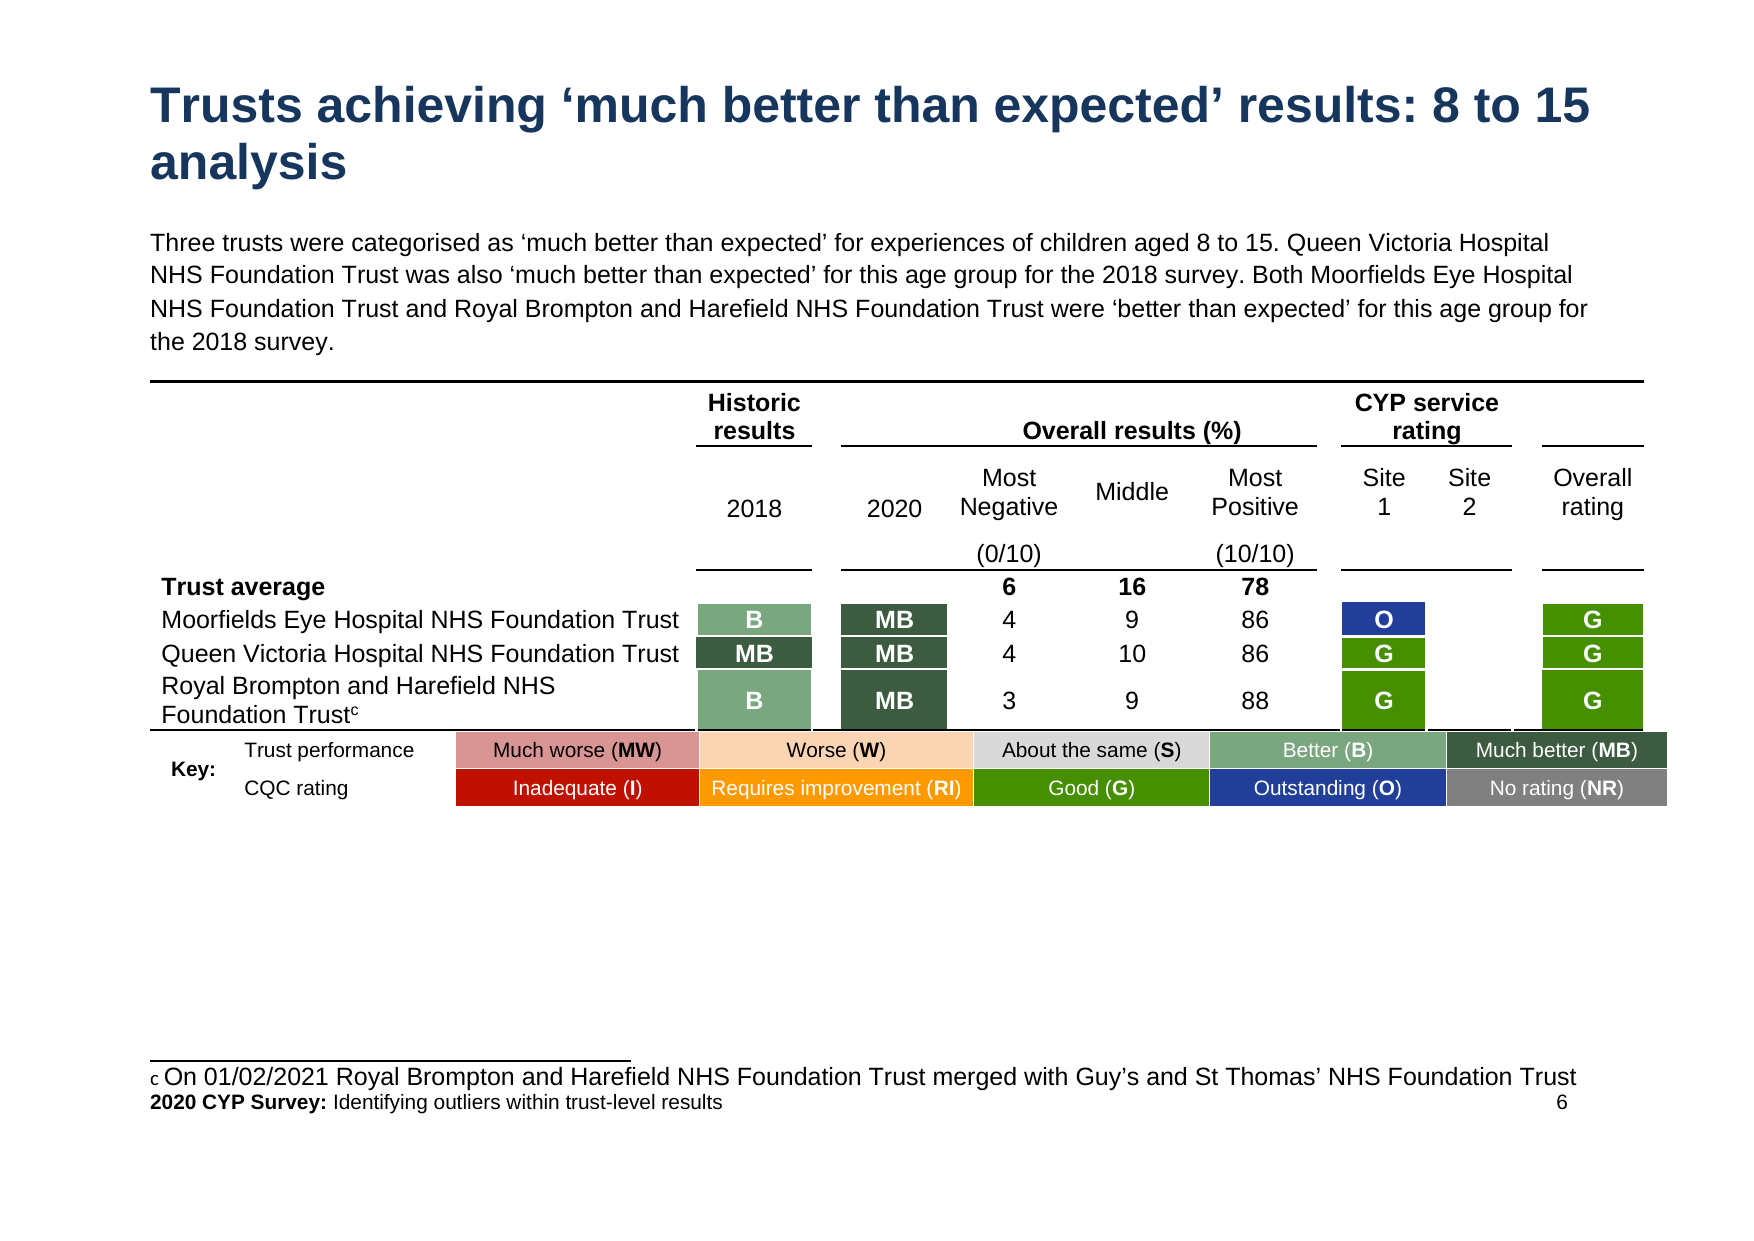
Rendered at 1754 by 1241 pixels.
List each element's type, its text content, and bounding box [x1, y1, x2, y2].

table_cell [812, 445, 841, 505]
table_header [1512, 383, 1542, 445]
table_cell [1514, 602, 1541, 635]
table_cell MB [841, 670, 947, 729]
table_cell [1514, 670, 1542, 729]
table_cell G [1543, 637, 1643, 668]
table_cell [1341, 571, 1427, 602]
table_cell 9 [1070, 602, 1193, 635]
table_cell Most Negative [948, 447, 1070, 536]
table_cell B [698, 604, 811, 635]
table_cell Good (G) [974, 769, 1209, 806]
table_cell [812, 536, 841, 569]
table_cell (0/10) [948, 536, 1070, 569]
table_cell [1514, 637, 1541, 668]
table_cell 4 [948, 635, 1070, 668]
table_header Overall results (%) [948, 383, 1317, 445]
table_header About the same (S) [974, 732, 1209, 768]
table_header Better (B) [1210, 732, 1446, 768]
table_header [1542, 383, 1643, 445]
table_cell [1317, 668, 1340, 729]
table_header Trust performance [233, 731, 455, 768]
table_cell Trust average [150, 569, 696, 602]
table_cell Site 2 [1427, 447, 1512, 536]
table_cell Requires improvement (RI) [700, 769, 973, 806]
table_cell [1317, 635, 1340, 668]
table_cell Royal Brompton and Harefield NHS Foundation Trust [150, 668, 695, 729]
table_cell [1428, 602, 1511, 635]
table_cell Moorfields Eye Hospital NHS Foundation Trust [150, 602, 695, 635]
table_header [1317, 383, 1341, 445]
table_header [150, 383, 696, 445]
table_cell [1427, 536, 1512, 569]
table_cell 86 [1194, 602, 1317, 635]
text Three trusts were categorised as ‘much better than expected’ for experiences of children aged 8 to 15. Queen Victoria Hospital NHS Foundation Trust was also ‘much better than expected’ for this age group for the 2018 survey. Both Moorfields Eye Hospital NHS Foundation Trust and Royal Brompton and Harefield NHS Foundation Trust were ‘better than expected’ for this age group for the 2018 survey. [150, 227, 1604, 355]
table_cell G [1342, 638, 1425, 668]
table_cell B [698, 670, 811, 729]
table_header Much better (MB) [1447, 732, 1667, 768]
table_cell G [1543, 604, 1643, 635]
table_header Key: [150, 731, 233, 806]
table_cell Overall rating [1542, 447, 1643, 536]
table_cell CQC rating [233, 768, 455, 806]
table_cell G [1342, 671, 1425, 729]
table_cell [813, 670, 841, 729]
table_cell Site 1 [1341, 447, 1427, 536]
table_header [841, 383, 947, 445]
table_cell [812, 505, 841, 536]
table_header Historic results [696, 383, 812, 445]
table_cell [813, 602, 841, 635]
table_cell [812, 637, 841, 668]
table_cell 6 [948, 571, 1070, 602]
table_cell 9 [1070, 668, 1193, 729]
table_cell (10/10) [1194, 536, 1317, 569]
table_cell Most Positive [1194, 447, 1317, 536]
table_cell [1070, 536, 1193, 569]
table_cell 10 [1070, 635, 1193, 668]
table_cell 2020 [841, 447, 947, 569]
table_cell 3 [948, 668, 1070, 729]
table_cell [841, 571, 947, 602]
table_cell [1341, 536, 1427, 569]
table_cell [1542, 571, 1643, 602]
table_cell 16 [1070, 571, 1193, 602]
table_cell [812, 569, 841, 602]
table_cell [1427, 571, 1512, 602]
table_cell 4 [948, 602, 1070, 635]
table_cell [1317, 447, 1341, 569]
table_header [812, 383, 841, 445]
table_cell 78 [1194, 571, 1317, 602]
table_cell Queen Victoria Hospital NHS Foundation Trust [150, 635, 696, 668]
table_cell O [1342, 602, 1425, 635]
table_cell MB [696, 637, 812, 668]
table_cell [1512, 569, 1542, 602]
table_cell 88 [1194, 668, 1317, 729]
table_cell [150, 445, 696, 569]
table_cell Middle [1070, 447, 1193, 536]
table_header CYP service rating [1341, 383, 1512, 445]
table_cell No rating (NR) [1447, 769, 1667, 806]
table_cell [1317, 602, 1340, 635]
table_cell [1512, 536, 1542, 569]
subtitle Trusts achieving ‘much better than expected’ results: 8 to 15 analysis [150, 75, 1604, 190]
table_cell G [1542, 670, 1643, 729]
table_cell Inadequate (I) [456, 769, 699, 806]
table_cell [696, 571, 812, 602]
table_cell [1428, 671, 1511, 729]
table_cell [1317, 571, 1341, 602]
table_cell [1512, 445, 1542, 536]
table_cell 86 [1194, 635, 1317, 668]
table_cell [1428, 638, 1511, 668]
table_cell [1542, 536, 1643, 569]
table_cell 2018 [696, 447, 812, 569]
table_cell MB [841, 604, 947, 635]
table_cell MB [841, 637, 947, 668]
table_cell Outstanding (O) [1210, 769, 1446, 806]
table_header Worse (W) [700, 732, 973, 768]
table_header Much worse (MW) [456, 732, 699, 768]
